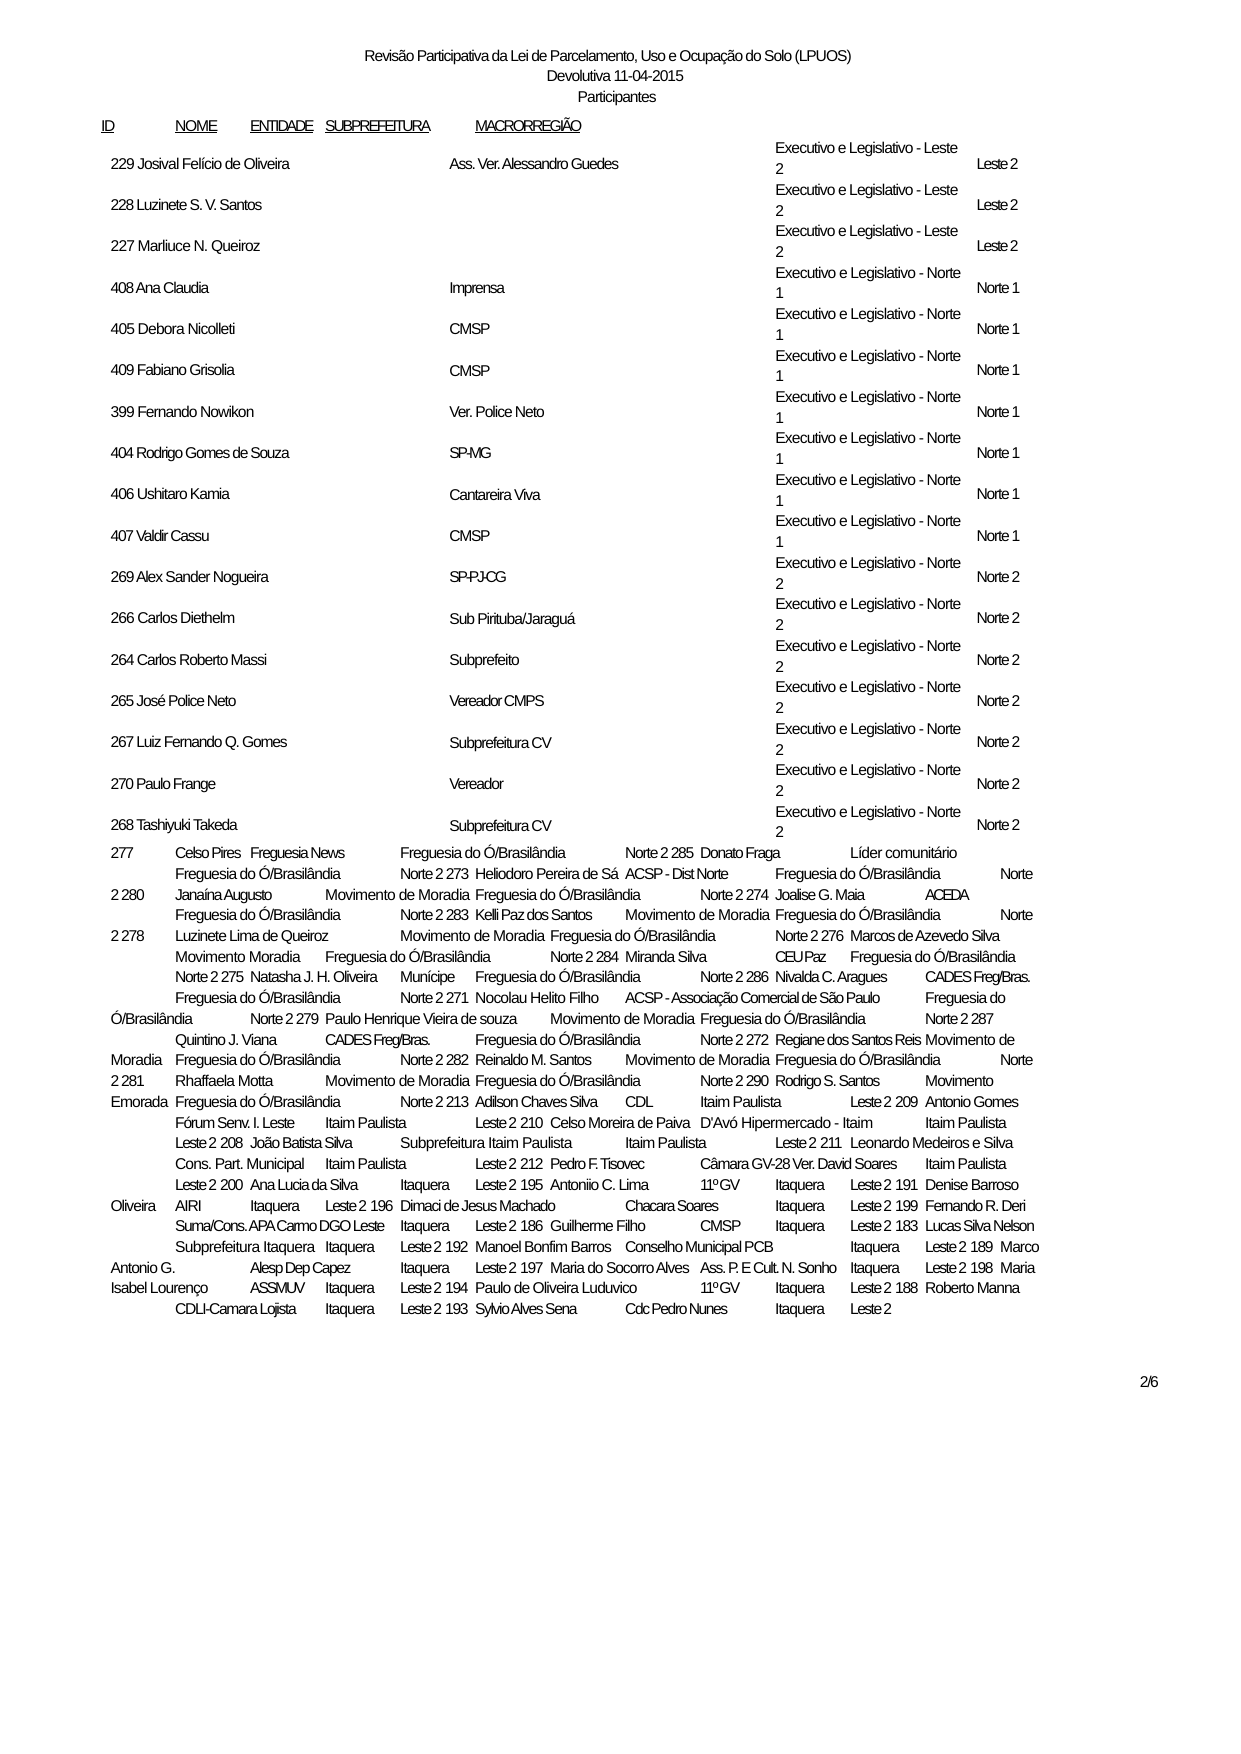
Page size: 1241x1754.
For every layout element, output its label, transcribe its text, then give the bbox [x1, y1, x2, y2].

text Leste 2 [976, 158, 1037, 172]
text 269 Alex Sander Nogueira [110, 570, 282, 586]
text CMSP [449, 529, 502, 545]
text Norte 2 [976, 694, 1040, 710]
text Norte 1 [976, 404, 1040, 420]
text Norte 2 [976, 611, 1040, 627]
text Devolutiva 11-04-2015 [364, 65, 742, 86]
text 2/6 [1139, 1375, 1163, 1391]
text Norte 2 [976, 570, 1040, 586]
text 407 Valdir Cassu [110, 528, 227, 544]
text Sub Pirituba/Jaraguá [449, 611, 589, 627]
text Norte 2 [976, 652, 1040, 668]
text 265 José Police Neto [110, 694, 251, 710]
text Executivo e Legislativo - Norte [775, 262, 971, 282]
text Vereador CMPS [449, 694, 560, 710]
text ID NOME ENTIDADE SUBPREFEITURA MACRORREGIÃO [101, 107, 1116, 137]
text Ass. Ver. Alessandro Guedes [449, 158, 634, 172]
text Norte 2 [976, 777, 1040, 792]
text 266 Carlos Diethelm [110, 611, 249, 627]
text Executivo e Legislativo - Norte [775, 635, 971, 655]
text Executivo e Legislativo - Norte [775, 427, 971, 448]
text Norte 2 [976, 818, 1040, 834]
text 229 Josival Felício de Oliveira [110, 158, 301, 172]
text Executivo e Legislativo - Leste [775, 179, 968, 199]
text Leste 2 [976, 198, 1037, 213]
text 1 [775, 407, 802, 427]
text 264 Carlos Roberto Massi [110, 652, 280, 668]
text Norte 1 [976, 528, 1040, 544]
text Executivo e Legislativo - Norte [775, 801, 971, 821]
text 406 Ushitaro Kamia [110, 487, 245, 503]
text 2 [775, 199, 802, 220]
text Norte 1 [976, 322, 1040, 338]
text CMSP [449, 363, 502, 379]
text Revisão Participativa da Lei de Parcelamento, Uso e Ocupação do Solo (LPUOS) [364, 48, 905, 65]
text Executivo e Legislativo - Leste [775, 220, 968, 241]
text Executivo e Legislativo - Norte [775, 593, 971, 614]
text 227 Marliuce N. Queiroz [110, 239, 273, 255]
text 2 [775, 614, 802, 635]
text 1 [775, 365, 802, 386]
text 2 [775, 780, 802, 801]
text Norte 2 [976, 735, 1040, 751]
text CMSP [449, 322, 502, 338]
text 1 [775, 448, 802, 469]
text 409 Fabiano Grisolia [110, 363, 250, 379]
text SP-MG [449, 446, 508, 462]
text Executivo e Legislativo - Norte [775, 386, 971, 407]
text Executivo e Legislativo - Norte [775, 759, 971, 780]
text Cantareira Viva [449, 487, 557, 503]
text Leste 2 [976, 239, 1037, 255]
text Executivo e Legislativo - Norte [775, 303, 971, 324]
text 277 Celso Pires Freguesia News Freguesia do Ó/Brasilândia Norte 2 285 Donato Fraga Líder comunitário Freguesia do Ó/Brasilândia Norte 2 273 Heliodoro Pereira de Sá ACSP - Dist Norte Freguesia do Ó/Brasilândia Norte 2 280 Janaína Augusto Movimento de Moradia Freguesia do Ó/Brasilândia Norte 2 274 Joalise G. Maia ACEDA Freguesia do Ó/Brasilândia Norte 2 283 Kelli Paz dos Santos Movimento de Moradia Freguesia do Ó/Brasilândia Norte 2 278 Luzinete Lima de Queiroz Movimento de Moradia Freguesia do Ó/Brasilândia Norte 2 276 Marcos de Azevedo Silva Movimento Moradia Freguesia do Ó/Brasilândia Norte 2 284 Miranda Silva CEU Paz Freguesia do Ó/Brasilândia Norte 2 275 Natasha J. H. Oliveira Munícipe Freguesia do Ó/Brasilândia Norte 2 286 Nivalda C. Aragues CADES Freg/Bras. Freguesia do Ó/Brasilândia Norte 2 271 Nocolau Helito Filho ACSP - Associação Comercial de São Paulo Freguesia do Ó/Brasilândia Norte 2 279 Paulo Henrique Vieira de souza Movimento de Moradia Freguesia do Ó/Brasilândia Norte 2 287 Quintino J. Viana CADES Freg/Bras. Freguesia do Ó/Brasilândia Norte 2 272 Regiane dos Santos Reis Movimento de Moradia Freguesia do Ó/Brasilândia Norte 2 282 Reinaldo M. Santos Movimento de Moradia Freguesia do Ó/Brasilândia Norte 2 281 Rhaffaela Motta Movimento de Moradia Freguesia do Ó/Brasilândia Norte 2 290 Rodrigo S. Santos Movimento Emorada Freguesia do Ó/Brasilândia Norte 2 213 Adilson Chaves Silva CDL Itaim Paulista Leste 2 209 Antonio Gomes Fórum Senv. I. Leste Itaim Paulista Leste 2 210 Celso Moreira de Paiva D'Avó Hipermercado - Itaim Itaim Paulista Leste 2 208 João Batista Silva Subprefeitura Itaim Paulista Itaim Paulista Leste 2 211 Leonardo Medeiros e Silva Cons. Part. Municipal Itaim Paulista Leste 2 212 Pedro F. Tisovec Câmara GV-28 Ver. David Soares Itaim Paulista Leste 2 200 Ana Lucia da Silva Itaquera Leste 2 195 Antoniio C. Lima 11º GV Itaquera Leste 2 191 Denise Barroso Oliveira AIRI Itaquera Leste 2 196 Dimaci de Jesus Machado Chacara Soares Itaquera Leste 2 199 Fernando R. Deri Suma/Cons. APA Carmo DGO Leste Itaquera Leste 2 186 Guilherme Filho CMSP Itaquera Leste 2 183 Lucas Silva Nelson Subprefeitura Itaquera Itaquera Leste 2 192 Manoel Bonfim Barros Conselho Municipal PCB Itaquera Leste 2 189 Marco Antonio G. Alesp Dep Capez Itaquera Leste 2 197 Maria do Socorro Alves Ass. P. E Cult. N. Sonho Itaquera Leste 2 198 Maria Isabel Lourenço ASSMUV Itaquera Leste 2 194 Paulo de Oliveira Luduvico 11º GV Itaquera Leste 2 188 Roberto Manna CDLI-Camara Lojista Itaquera Leste 2 193 Sylvio Alves Sena Cdc Pedro Nunes Itaquera Leste 2 [110, 842, 1040, 1319]
text 2 [775, 241, 802, 262]
text 408 Ana Claudia [110, 280, 226, 296]
text Norte 1 [976, 446, 1040, 462]
text 1 [775, 282, 802, 303]
text 267 Luiz Fernando Q. Gomes [110, 735, 298, 751]
text Norte 1 [976, 487, 1040, 503]
text Executivo e Legislativo - Norte [775, 510, 971, 531]
text Imprensa [449, 281, 523, 297]
text 2 [775, 572, 802, 593]
text 404 Rodrigo Gomes de Souza [110, 446, 301, 462]
text Ver. Police Neto [449, 405, 562, 421]
text 2 [775, 738, 802, 759]
text Executivo e Legislativo - Norte [775, 676, 971, 697]
text 2 [775, 697, 802, 718]
text 268 Tashiyuki Takeda [110, 818, 256, 834]
text 2 [775, 158, 802, 179]
text Vereador [449, 777, 523, 793]
text 270 Paulo Frange [110, 777, 232, 792]
text Participantes [364, 86, 714, 107]
text Executivo e Legislativo - Norte [775, 552, 971, 572]
text 399 Fernando Nowikon [110, 404, 267, 420]
text Subprefeitura CV [449, 736, 568, 751]
text 228 Luzinete S. V. Santos [110, 198, 276, 213]
text 1 [775, 531, 802, 552]
text Executivo e Legislativo - Norte [775, 718, 971, 738]
text 1 [775, 324, 802, 344]
text 405 Debora Nicolleti [110, 322, 251, 338]
text Subprefeito [449, 653, 537, 669]
text 2 [775, 655, 802, 676]
text Executivo e Legislativo - Norte [775, 469, 971, 489]
text SP-PJ-CG [449, 570, 519, 586]
text Executivo e Legislativo - Norte [775, 344, 971, 365]
text Subprefeitura CV [449, 818, 568, 834]
text Norte 1 [976, 363, 1040, 379]
text 2 [775, 821, 802, 842]
text Executivo e Legislativo - Leste [101, 137, 988, 158]
text Norte 1 [976, 280, 1040, 296]
text 1 [775, 489, 802, 510]
